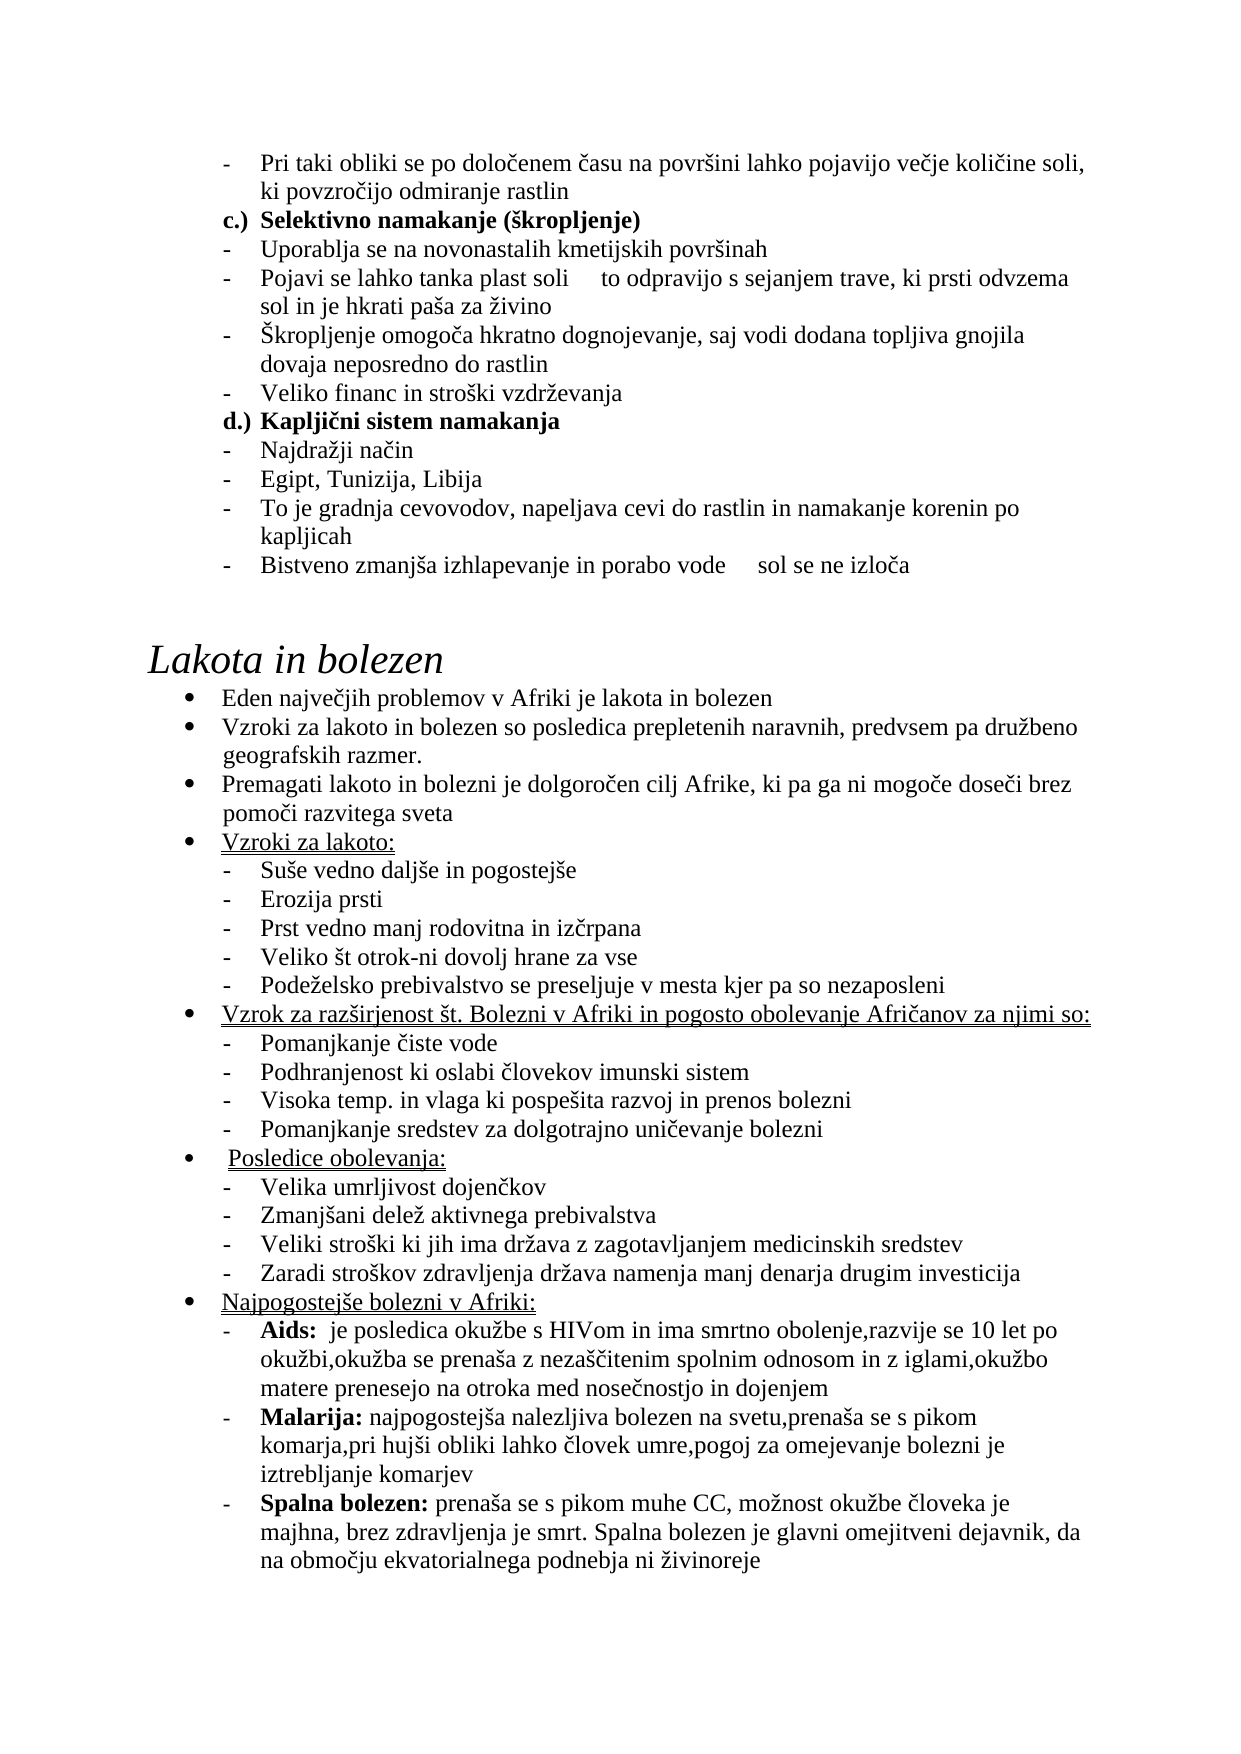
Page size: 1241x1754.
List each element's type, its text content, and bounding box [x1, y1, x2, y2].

list Najpogostejše bolezni v Afriki: [185, 1287, 1093, 1315]
list Pomanjkanje čiste vode [223, 1028, 1093, 1057]
list Vzroki za lakoto: [185, 827, 1093, 855]
list Spalna bolezen: prenaša se s pikom muhe CC, možnost okužbe človeka je majhna, brez zdravljenja je smrt. Spalna bolezen je glavni omejitveni dejavnik, da na območju ekvatorialnega podnebja ni živinoreje [223, 1488, 1093, 1574]
list Visoka temp. in vlaga ki pospešita razvoj in prenos bolezni [223, 1085, 1093, 1114]
list Aids: je posledica okužbe s HIVom in ima smrtno obolenje,razvije se 10 let po okužbi,okužba se prenaša z nezaščitenim spolnim odnosom in z iglami,okužbo matere prenesejo na otroka med nosečnostjo in dojenjem [223, 1315, 1093, 1402]
list Podhranjenost ki oslabi človekov imunski sistem [223, 1057, 1093, 1085]
list Vzroki za lakoto in bolezen so posledica prepletenih naravnih, predvsem pa družbeno geografskih razmer. [185, 712, 1093, 769]
list Malarija: najpogostejša nalezljiva bolezen na svetu,prenaša se s pikom komarja,pri hujši obliki lahko človek umre,pogoj za omejevanje bolezni je iztrebljanje komarjev [223, 1402, 1093, 1488]
text Lakota in bolezen [148, 635, 1093, 683]
list Premagati lakoto in bolezni je dolgoročen cilj Afrike, ki pa ga ni mogoče doseči brez pomoči razvitega sveta [185, 769, 1093, 827]
list Pojavi se lahko tanka plast soli  to odpravijo s sejanjem trave, ki prsti odvzema sol in je hkrati paša za živino [223, 263, 1093, 320]
list Zaradi stroškov zdravljenja država namenja manj denarja drugim investicija [223, 1258, 1093, 1287]
list Uporablja se na novonastalih kmetijskih površinah [223, 234, 1093, 263]
list Suše vedno daljše in pogostejše [223, 855, 1093, 884]
list Eden največjih problemov v Afriki je lakota in bolezen [185, 683, 1093, 712]
list Pri taki obliki se po določenem času na površini lahko pojavijo večje količine soli, ki povzročijo odmiranje rastlin [223, 148, 1093, 205]
list Kapljični sistem namakanja [223, 406, 1093, 435]
list Egipt, Tunizija, Libija [223, 464, 1093, 493]
list Podeželsko prebivalstvo se preseljuje v mesta kjer pa so nezaposleni [223, 970, 1093, 999]
list Posledice obolevanja: [185, 1143, 1093, 1172]
list Veliko financ in stroški vzdrževanja [223, 378, 1093, 406]
list Najdražji način [223, 435, 1093, 464]
list Pomanjkanje sredstev za dolgotrajno uničevanje bolezni [223, 1114, 1093, 1143]
list Velika umrljivost dojenčkov [223, 1172, 1093, 1200]
list To je gradnja cevovodov, napeljava cevi do rastlin in namakanje korenin po kapljicah [223, 493, 1093, 550]
list Bistveno zmanjša izhlapevanje in porabo vode  sol se ne izloča [223, 550, 1093, 579]
list Selektivno namakanje (škropljenje) [223, 205, 1093, 234]
list Veliko št otrok-ni dovolj hrane za vse [223, 942, 1093, 970]
list Veliki stroški ki jih ima država z zagotavljanjem medicinskih sredstev [223, 1229, 1093, 1258]
list Zmanjšani delež aktivnega prebivalstva [223, 1200, 1093, 1229]
list Vzrok za razširjenost št. Bolezni v Afriki in pogosto obolevanje Afričanov za njimi so: [185, 999, 1093, 1028]
list Škropljenje omogoča hkratno dognojevanje, saj vodi dodana topljiva gnojila dovaja neposredno do rastlin [223, 320, 1093, 378]
list Prst vedno manj rodovitna in izčrpana [223, 913, 1093, 942]
list Erozija prsti [223, 884, 1093, 913]
